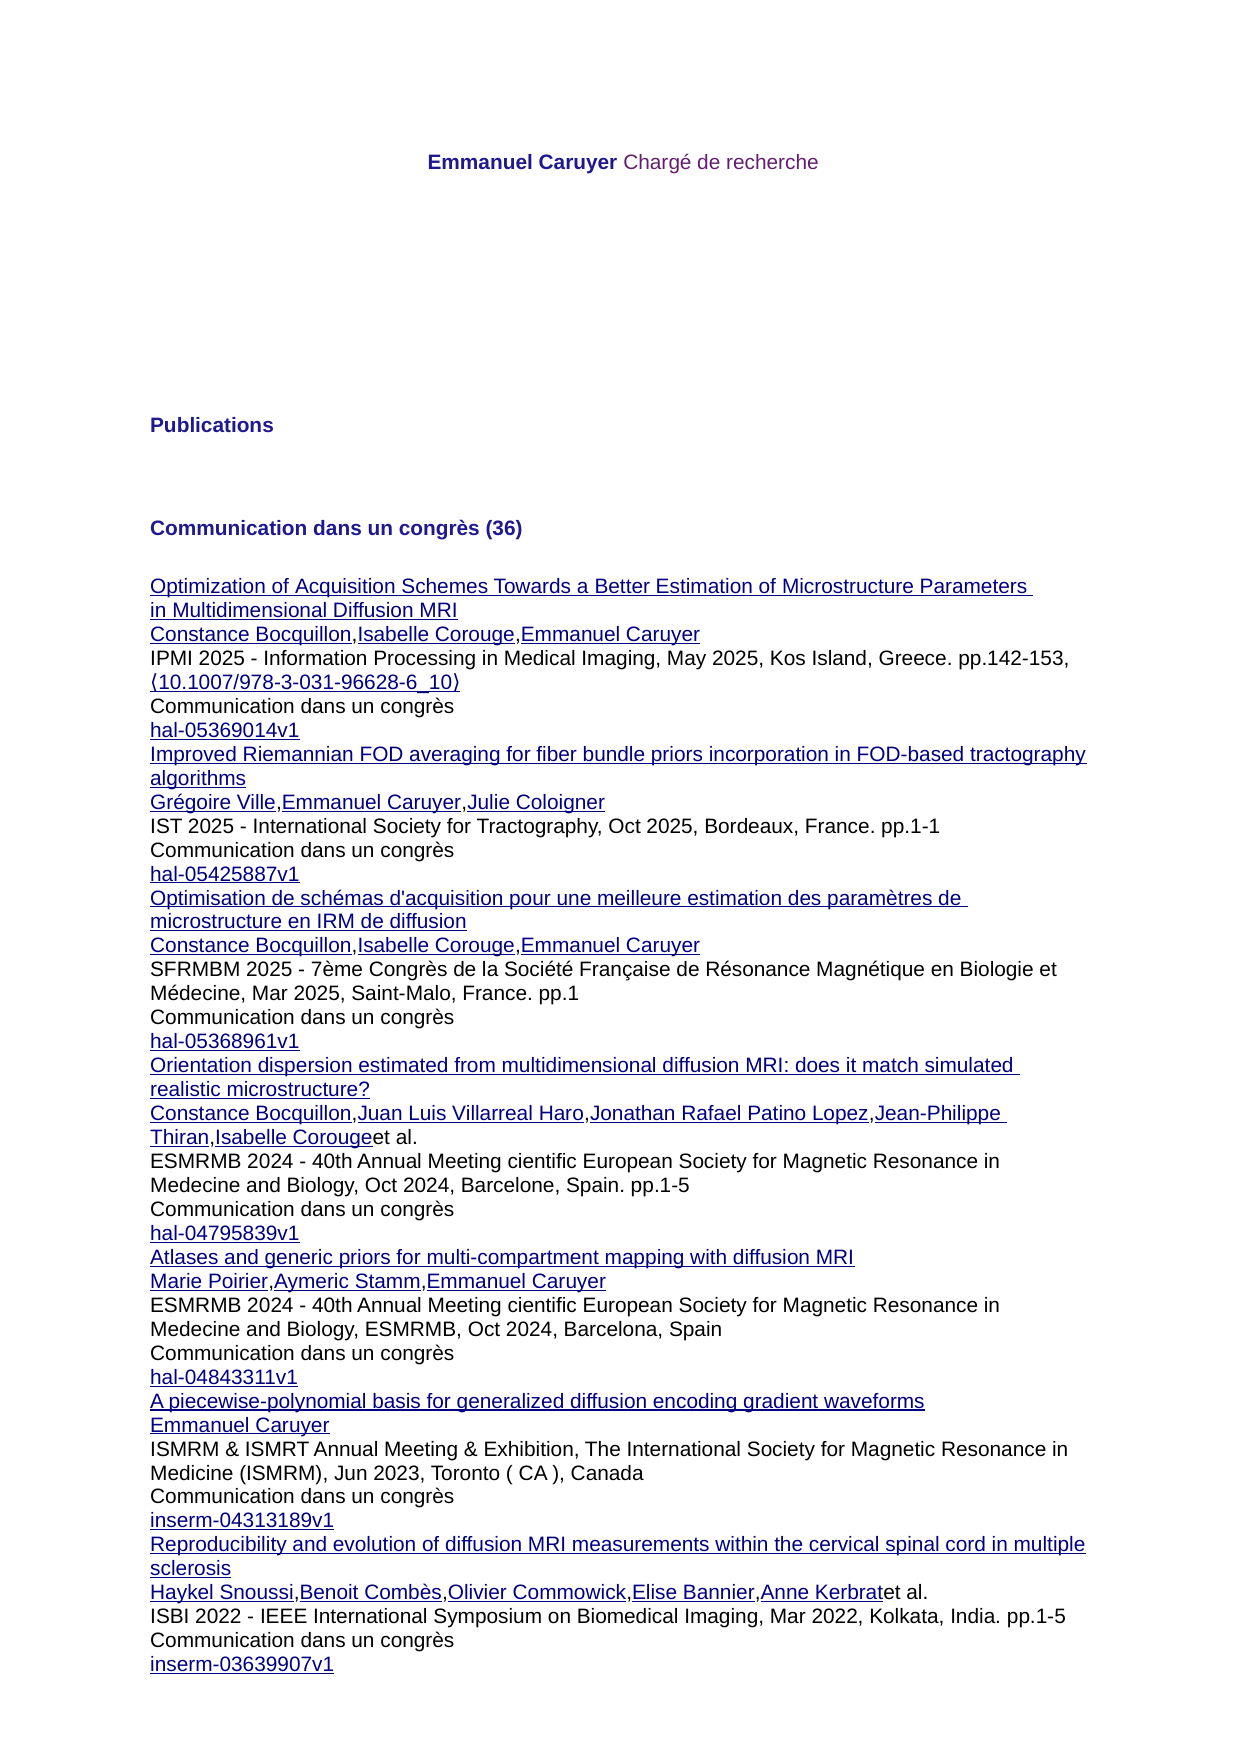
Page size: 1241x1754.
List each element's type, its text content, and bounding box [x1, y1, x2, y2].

subtitle Publications [150, 412, 1090, 436]
subtitle Emmanuel Caruyer Chargé de recherche [150, 150, 1090, 174]
table_header Optimization of Acquisition Schemes Towards a Better Estimation of Microstructure Parameters in Multidimensional Diffusion MRI Constance Bocquillon,Isabelle Corouge,Emmanuel Caruyer IPMI 2025 - Information Processing in Medical Imaging, May 2025, Kos Island, Greece. pp.142-153, ⟨10.1007/978-3-031-96628-6_10⟩ Communication dans un congrès hal-05369014v1 [150, 574, 1090, 742]
subtitle Communication dans un congrès (36) [150, 516, 1090, 539]
table_cell Atlases and generic priors for multi-compartment mapping with diffusion MRI Marie Poirier,Aymeric Stamm,Emmanuel Caruyer ESMRMB 2024 - 40th Annual Meeting cientific European Society for Magnetic Resonance in Medecine and Biology, ESMRMB, Oct 2024, Barcelona, Spain Communication dans un congrès hal-04843311v1 [150, 1245, 1090, 1388]
table_cell A piecewise-polynomial basis for generalized diffusion encoding gradient waveforms Emmanuel Caruyer ISMRM & ISMRT Annual Meeting & Exhibition, The International Society for Magnetic Resonance in Medicine (ISMRM), Jun 2023, Toronto ( CA ), Canada Communication dans un congrès inserm-04313189v1 [150, 1389, 1090, 1532]
table_cell Optimisation de schémas d'acquisition pour une meilleure estimation des paramètres de microstructure en IRM de diffusion Constance Bocquillon,Isabelle Corouge,Emmanuel Caruyer SFRMBM 2025 - 7ème Congrès de la Société Française de Résonance Magnétique en Biologie et Médecine, Mar 2025, Saint-Malo, France. pp.1 Communication dans un congrès hal-05368961v1 [150, 885, 1090, 1053]
table_cell Orientation dispersion estimated from multidimensional diffusion MRI: does it match simulated realistic microstructure? Constance Bocquillon,Juan Luis Villarreal Haro,Jonathan Rafael Patino Lopez,Jean-Philippe Thiran,Isabelle Corougeet al. ESMRMB 2024 - 40th Annual Meeting cientific European Society for Magnetic Resonance in Medecine and Biology, Oct 2024, Barcelone, Spain. pp.1-5 Communication dans un congrès hal-04795839v1 [150, 1053, 1090, 1245]
table_cell Reproducibility and evolution of diffusion MRI measurements within the cervical spinal cord in multiple sclerosis Haykel Snoussi,Benoit Combès,Olivier Commowick,Elise Bannier,Anne Kerbratet al. ISBI 2022 - IEEE International Symposium on Biomedical Imaging, Mar 2022, Kolkata, India. pp.1-5 Communication dans un congrès inserm-03639907v1 [150, 1532, 1090, 1676]
table_cell Improved Riemannian FOD averaging for fiber bundle priors incorporation in FOD-based tractography algorithms Grégoire Ville,Emmanuel Caruyer,Julie Coloigner IST 2025 - International Society for Tractography, Oct 2025, Bordeaux, France. pp.1-1 Communication dans un congrès hal-05425887v1 [150, 742, 1090, 885]
